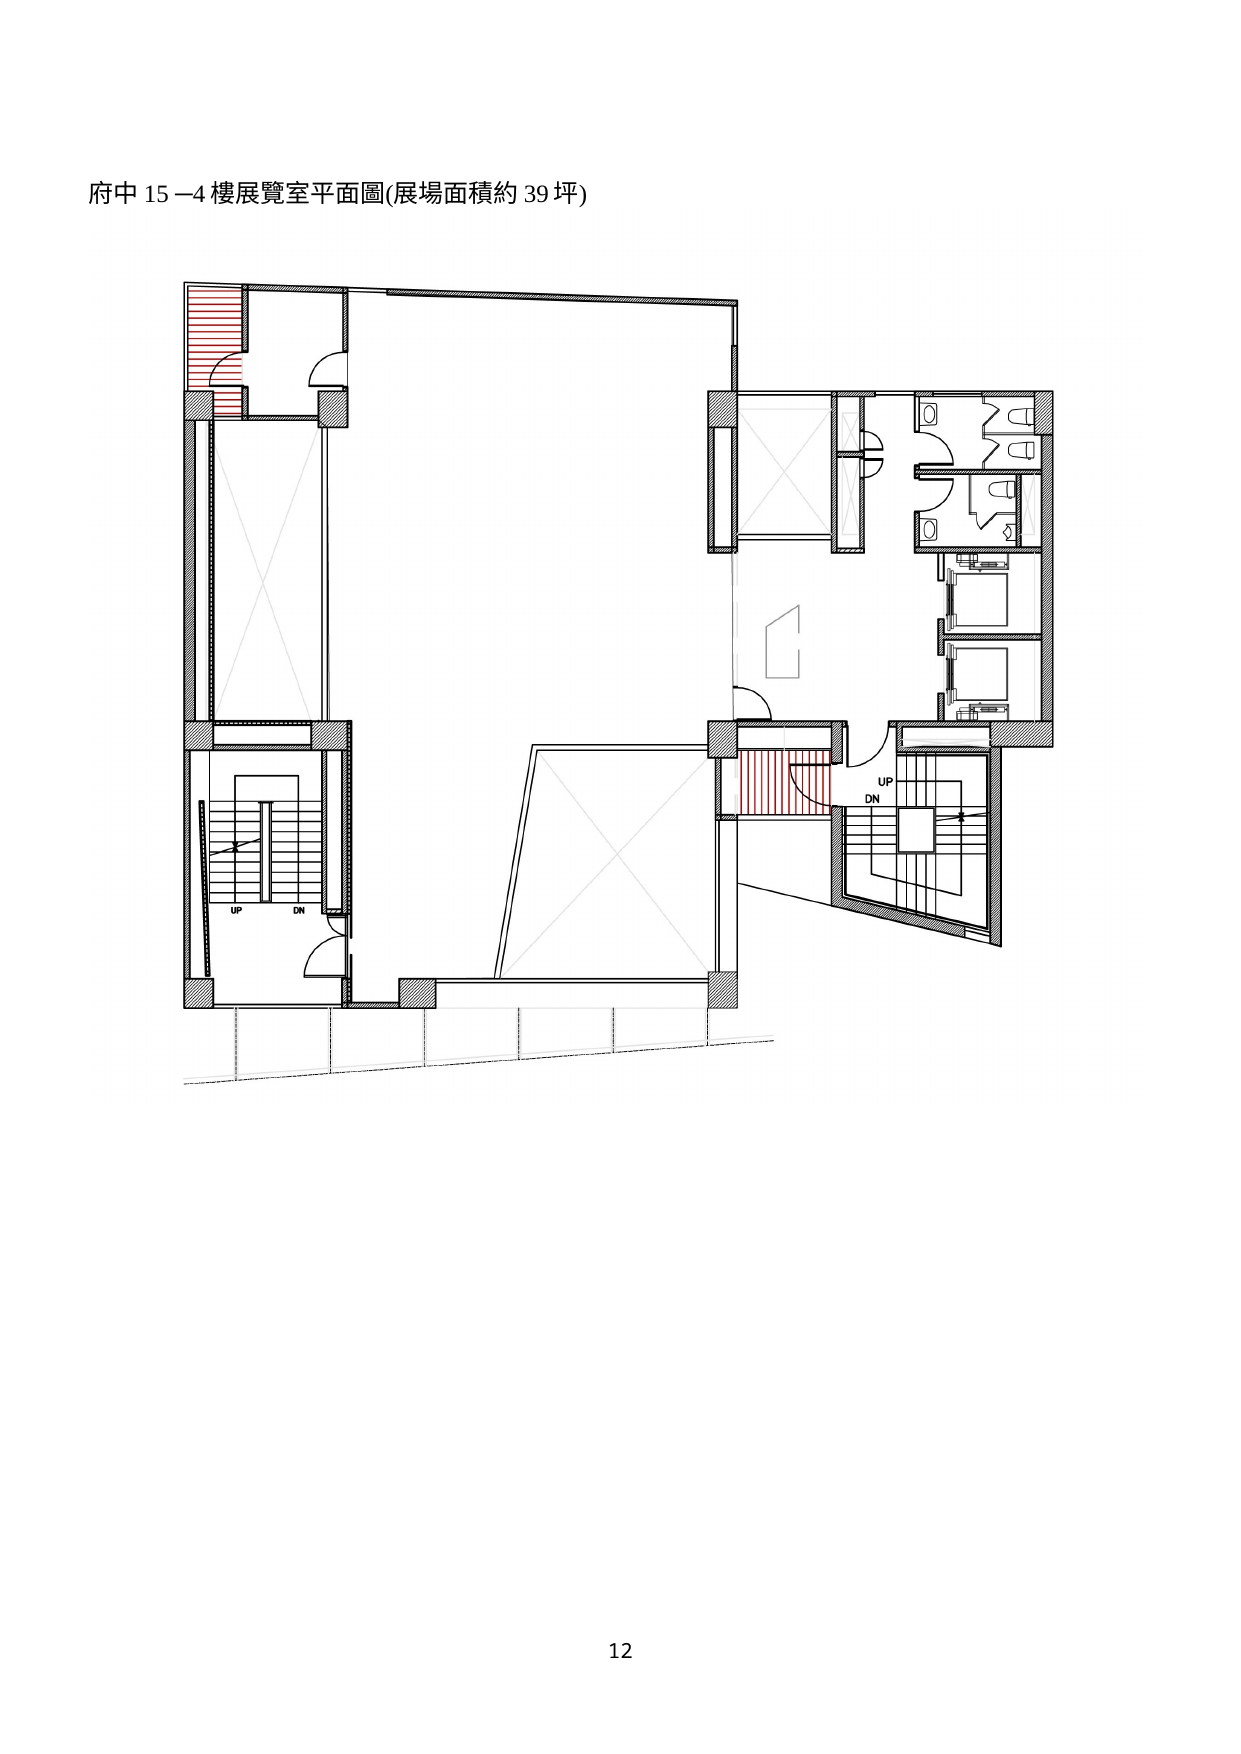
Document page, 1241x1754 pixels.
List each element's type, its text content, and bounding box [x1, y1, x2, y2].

picture [88, 209, 1145, 1107]
text 府中15 ─4樓展覽室平面圖(展場面積約39坪) [89, 173, 1152, 210]
